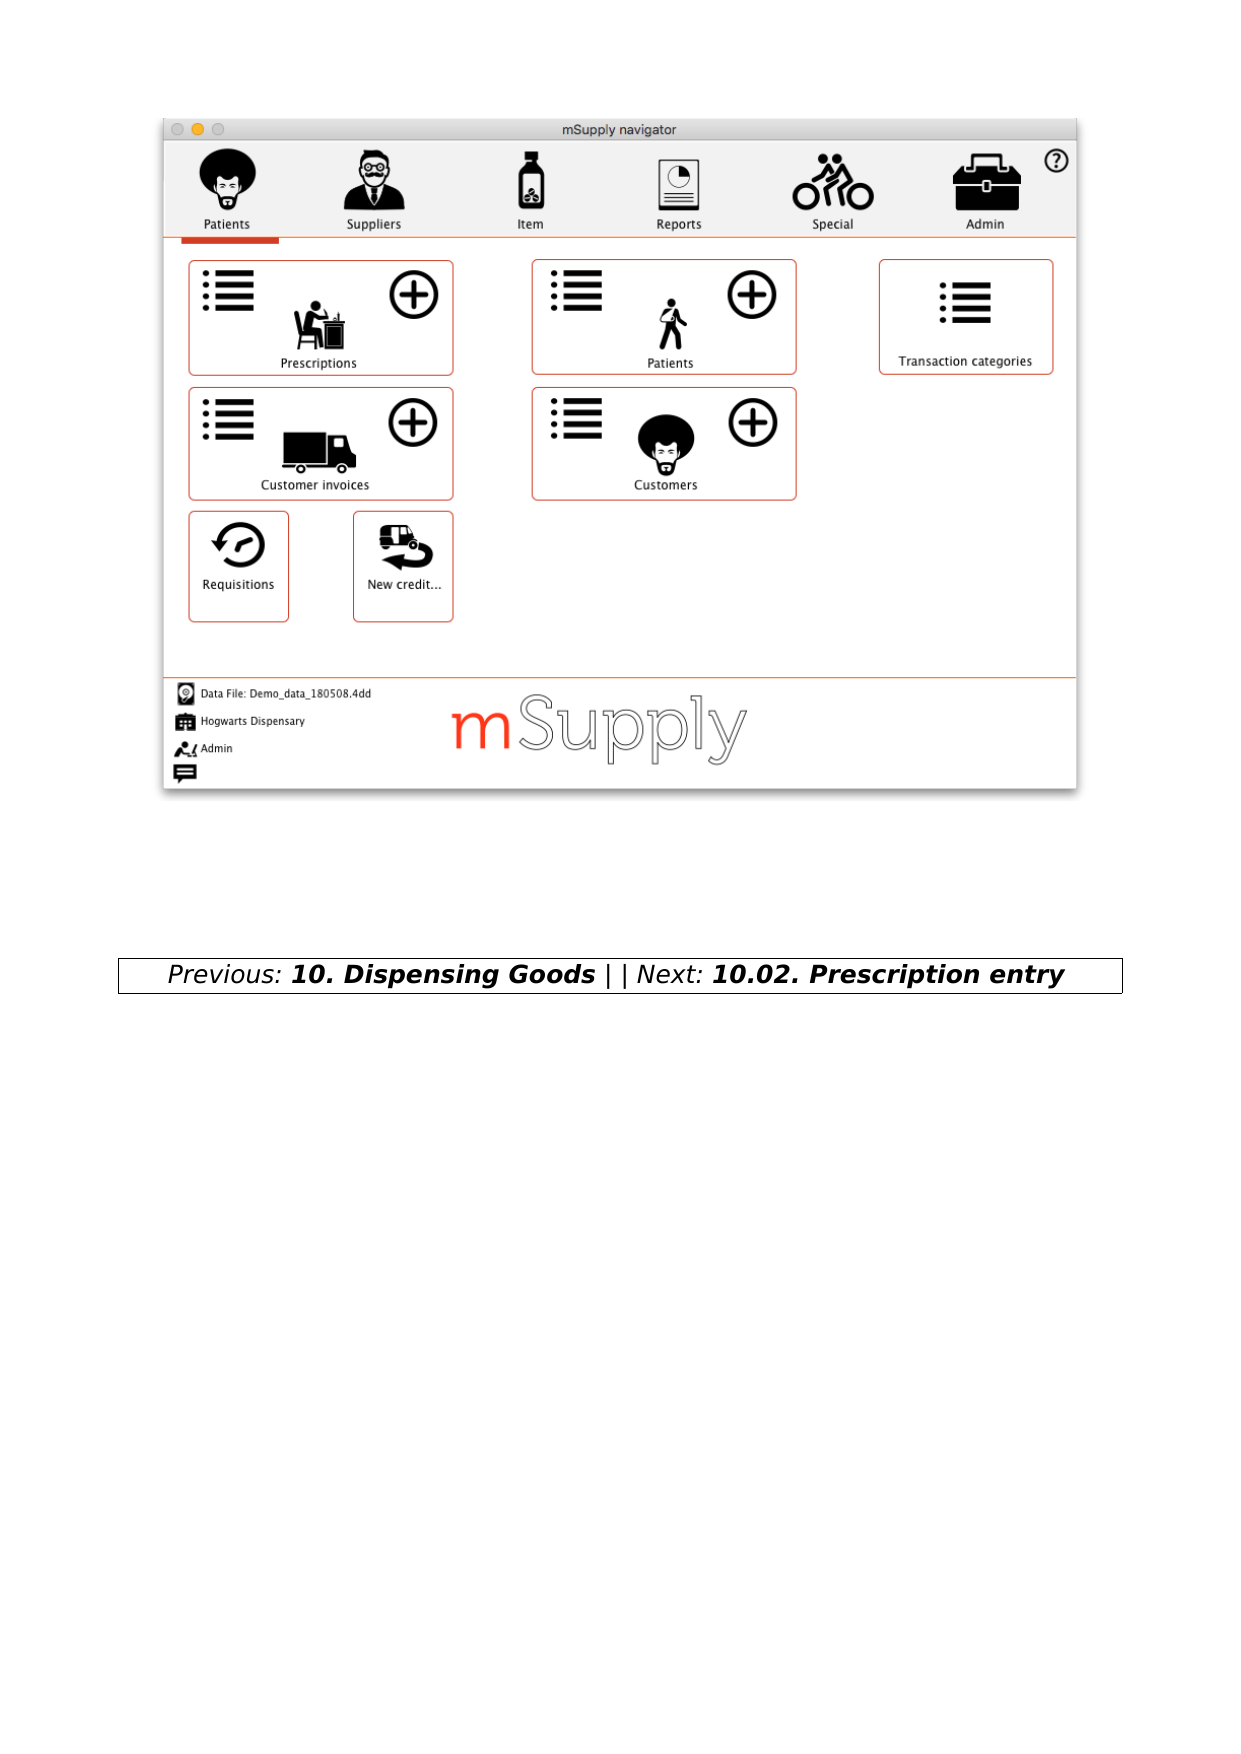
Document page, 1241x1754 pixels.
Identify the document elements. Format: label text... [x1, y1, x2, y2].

picture [151, 118, 1089, 801]
table_header Previous: 10. Dispensing Goods | | Next: 10.02. Prescription entry [119, 959, 1122, 992]
